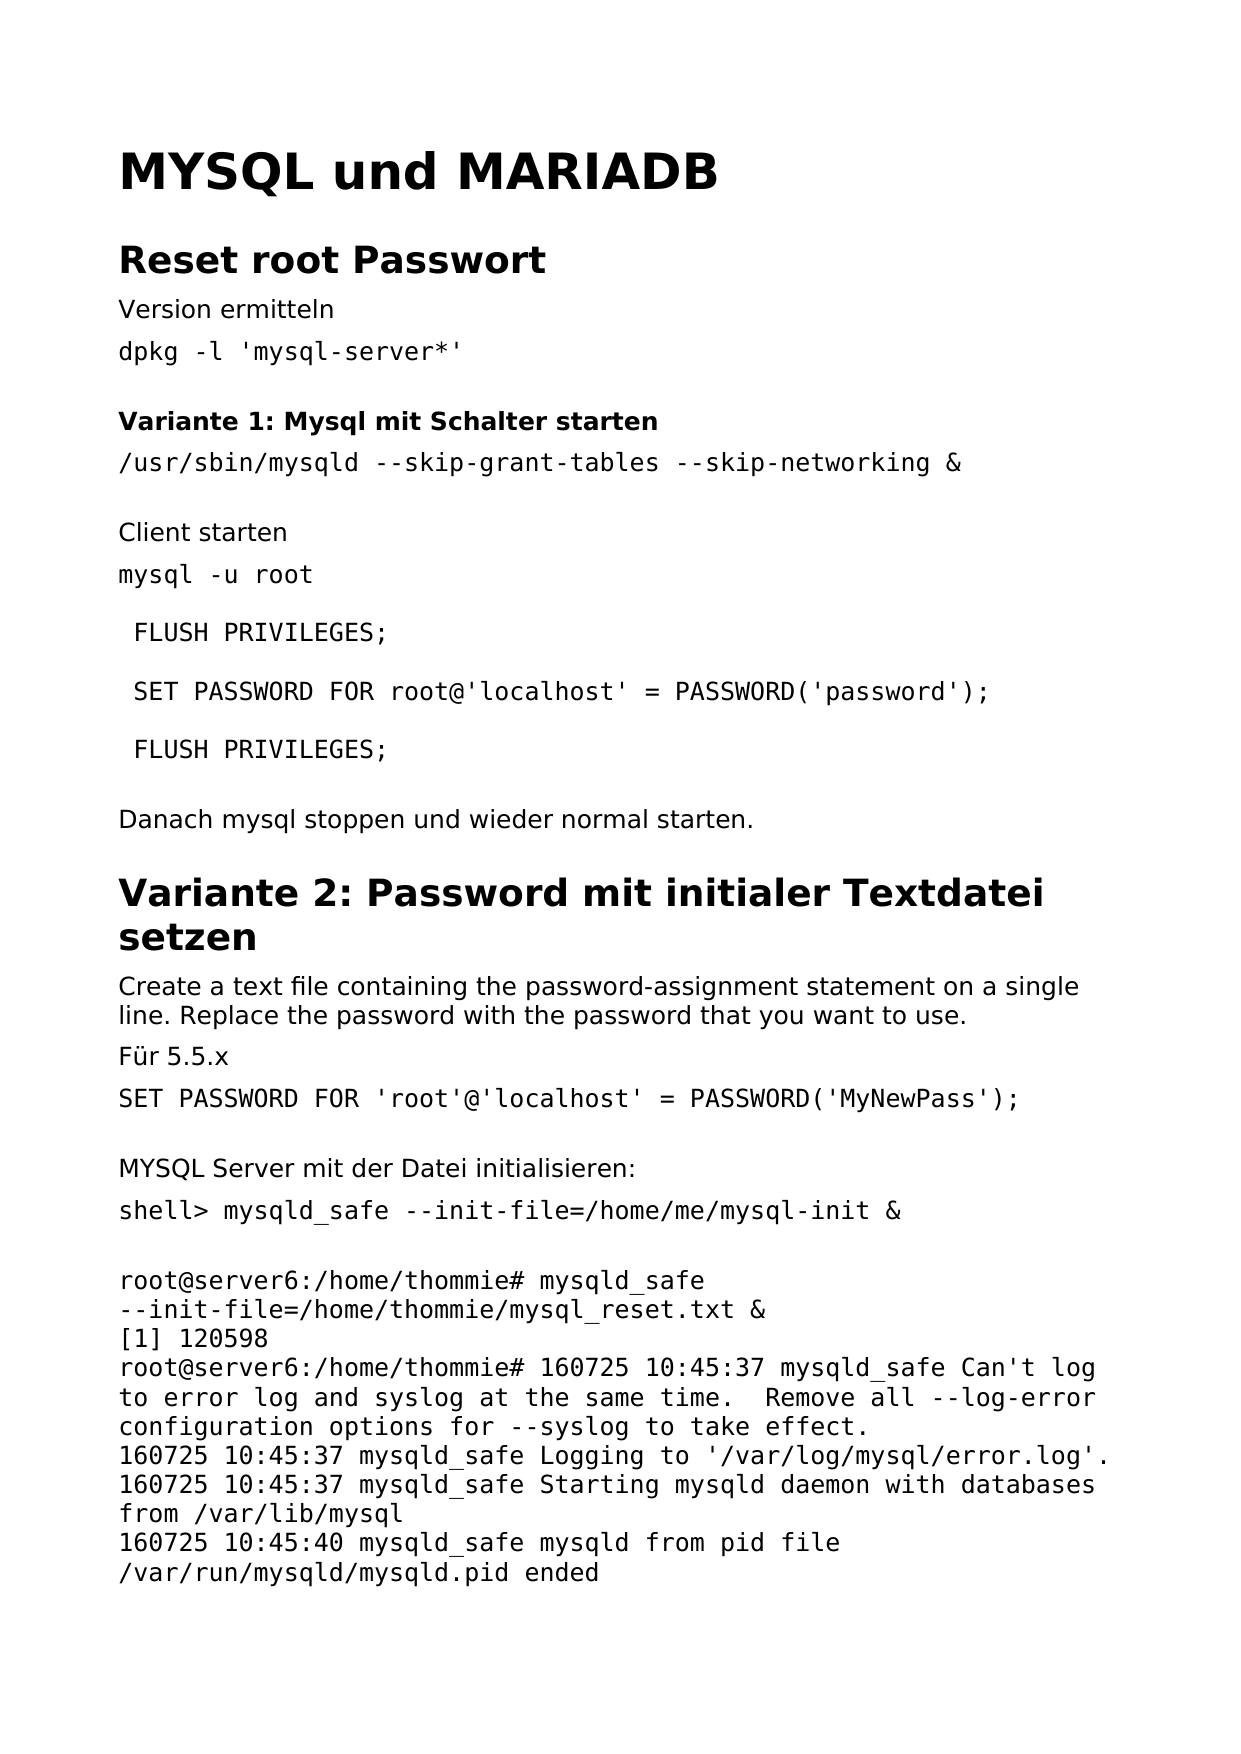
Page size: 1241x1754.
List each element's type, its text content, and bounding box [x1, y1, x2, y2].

text MYSQL Server mit der Datei initialisieren: [118, 1154, 1122, 1183]
text Variante 1: Mysql mit Schalter starten [118, 407, 1122, 436]
text root@server6:/home/thommie# mysqld_safe --init-file=/home/thommie/mysql_reset.txt & [1] 120598 root@server6:/home/thommie# 160725 10:45:37 mysqld_safe Can't log to error log and syslog at the same time. Remove all --log-error configuration options for --syslog to take effect. 160725 10:45:37 mysqld_safe Logging to '/var/log/mysql/error.log'. 160725 10:45:37 mysqld_safe Starting mysqld daemon with databases from /var/lib/mysql 160725 10:45:40 mysqld_safe mysqld from pid file /var/run/mysqld/mysqld.pid ended [118, 1266, 1122, 1616]
subtitle MYSQL und MARIADB [118, 143, 1122, 201]
text Für 5.5.x [118, 1043, 1122, 1072]
text /usr/sbin/mysqld --skip-grant-tables --skip-networking & [118, 448, 1122, 507]
subtitle Reset root Passwort [118, 239, 1122, 282]
text Version ermitteln [118, 295, 1122, 324]
text shell> mysqld_safe --init-file=/home/me/mysql-init & [118, 1196, 1122, 1254]
text mysql -u root FLUSH PRIVILEGES; SET PASSWORD FOR root@'localhost' = PASSWORD('password'); FLUSH PRIVILEGES; [118, 560, 1122, 793]
text dpkg -l 'mysql-server*' [118, 337, 1122, 395]
subtitle Variante 2: Password mit initialer Textdatei setzen [118, 872, 1122, 959]
text Client starten [118, 518, 1122, 548]
text Danach mysql stoppen und wieder normal starten. [118, 805, 1122, 834]
text Create a text file containing the password-assignment statement on a single line. Replace the password with the password that you want to use. [118, 972, 1122, 1030]
text SET PASSWORD FOR 'root'@'localhost' = PASSWORD('MyNewPass'); [118, 1084, 1122, 1143]
